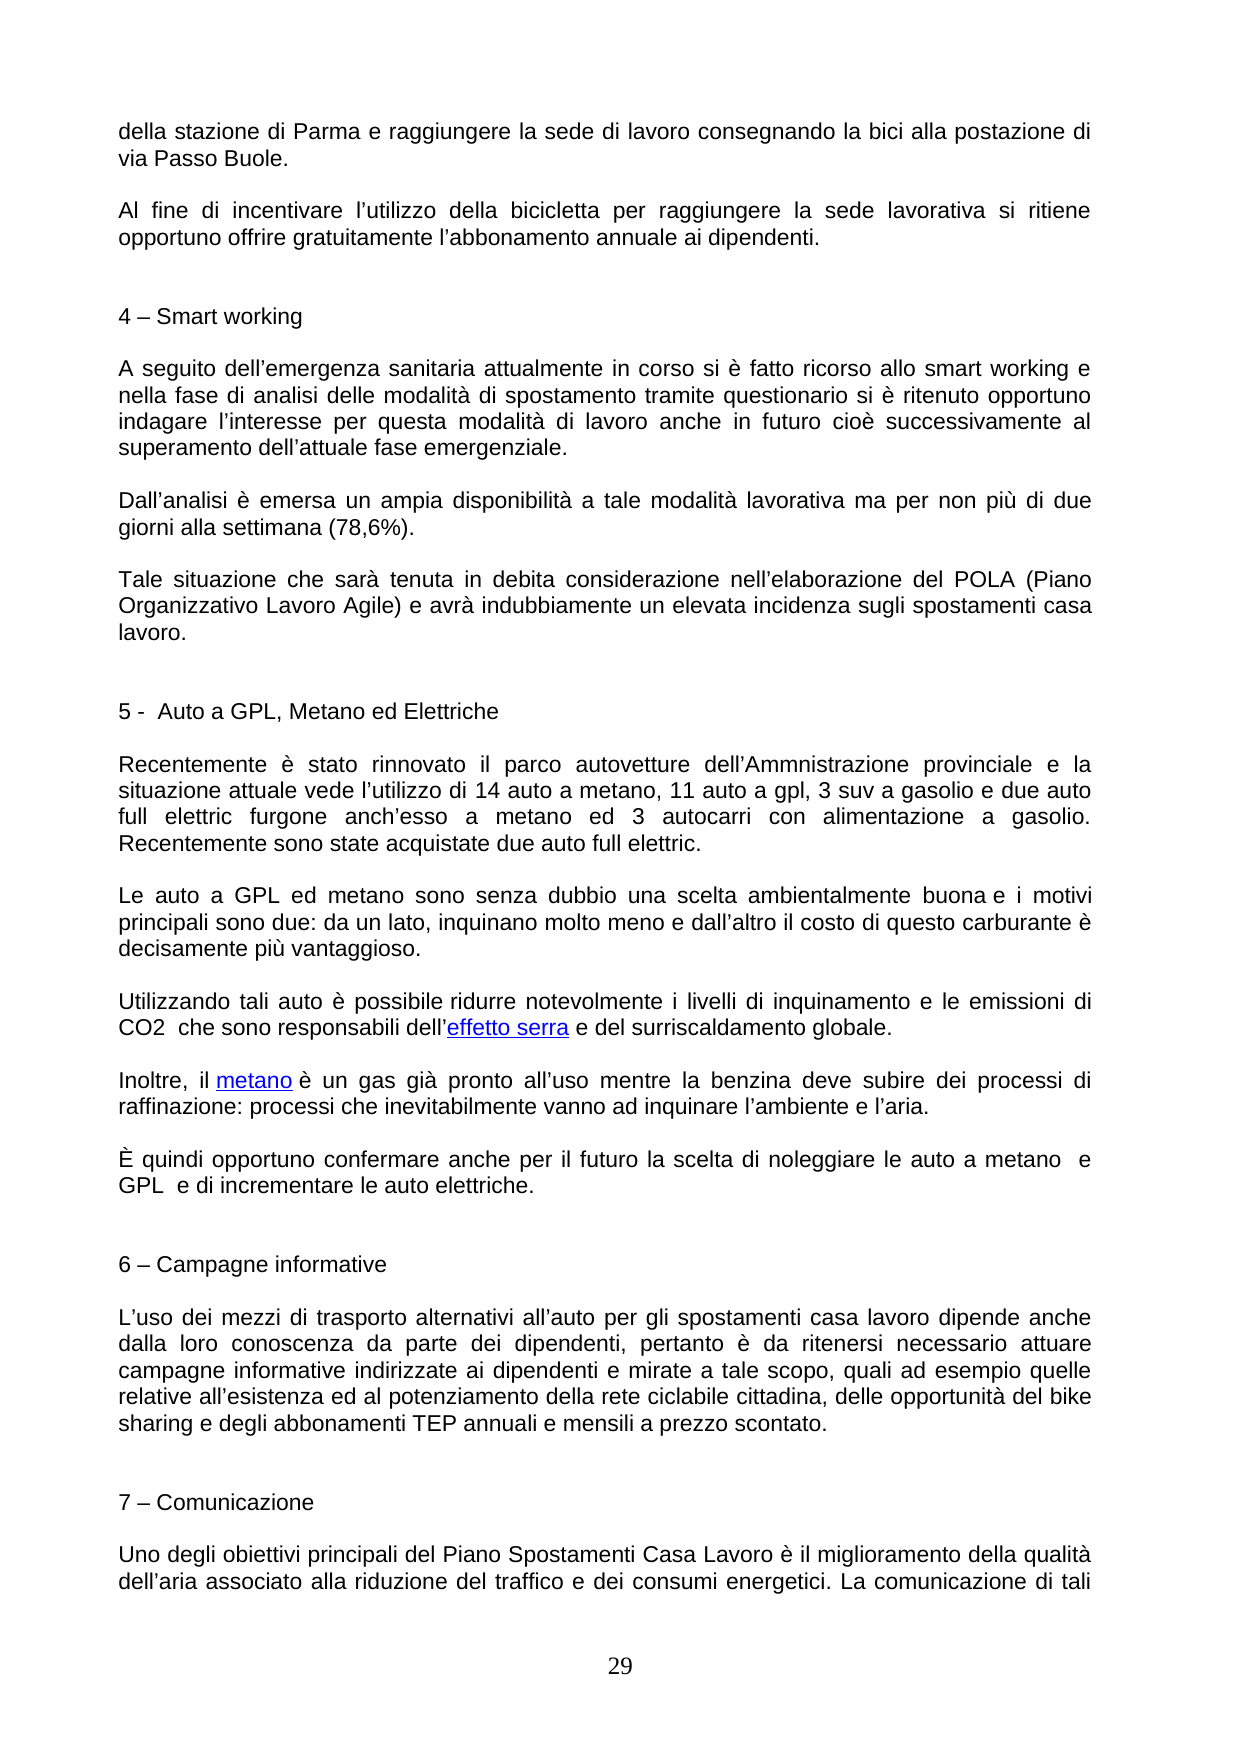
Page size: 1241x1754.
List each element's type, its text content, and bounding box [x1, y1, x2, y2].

text 4 – Smart working [118, 303, 1092, 329]
text Tale situazione che sarà tenuta in debita considerazione nell’elaborazione del POLA (Piano Organizzativo Lavoro Agile) e avrà indubbiamente un elevata incidenza sugli spostamenti casa lavoro. [118, 566, 1092, 645]
text della stazione di Parma e raggiungere la sede di lavoro consegnando la bici alla postazione di via Passo Buole. [118, 118, 1092, 171]
text Utilizzando tali auto è possibile ridurre notevolmente i livelli di inquinamento e le emissioni di CO2 che sono responsabili dell’effetto serra e del surriscaldamento globale. [118, 988, 1092, 1041]
text Inoltre, il metano è un gas già pronto all’uso mentre la benzina deve subire dei processi di raffinazione: processi che inevitabilmente vanno ad inquinare l’ambiente e l’aria. [118, 1067, 1092, 1119]
text 6 – Campagne informative [118, 1251, 1092, 1278]
text Recentemente è stato rinnovato il parco autovetture dell’Ammnistrazione provinciale e la situazione attuale vede l’utilizzo di 14 auto a metano, 11 auto a gpl, 3 suv a gasolio e due auto full elettric furgone anch’esso a metano ed 3 autocarri con alimentazione a gasolio. Recentemente sono state acquistate due auto full elettric. [118, 751, 1092, 856]
text 5 - Auto a GPL, Metano ed Elettriche [118, 698, 1092, 724]
text Al fine di incentivare l’utilizzo della bicicletta per raggiungere la sede lavorativa si ritiene opportuno offrire gratuitamente l’abbonamento annuale ai dipendenti. [118, 197, 1092, 250]
text L’uso dei mezzi di trasporto alternativi all’auto per gli spostamenti casa lavoro dipende anche dalla loro conoscenza da parte dei dipendenti, pertanto è da ritenersi necessario attuare campagne informative indirizzate ai dipendenti e mirate a tale scopo, quali ad esempio quelle relative all’esistenza ed al potenziamento della rete ciclabile cittadina, delle opportunità del bike sharing e degli abbonamenti TEP annuali e mensili a prezzo scontato. [118, 1304, 1092, 1436]
text Uno degli obiettivi principali del Piano Spostamenti Casa Lavoro è il miglioramento della qualità dell’aria associato alla riduzione del traffico e dei consumi energetici. La comunicazione di tali [118, 1541, 1092, 1594]
text È quindi opportuno confermare anche per il futuro la scelta di noleggiare le auto a metano e GPL e di incrementare le auto elettriche. [118, 1146, 1092, 1199]
text Le auto a GPL ed metano sono senza dubbio una scelta ambientalmente buona e i motivi principali sono due: da un lato, inquinano molto meno e dall’altro il costo di questo carburante è decisamente più vantaggioso. [118, 882, 1092, 961]
text Dall’analisi è emersa un ampia disponibilità a tale modalità lavorativa ma per non più di due giorni alla settimana (78,6%). [118, 487, 1092, 540]
text A seguito dell’emergenza sanitaria attualmente in corso si è fatto ricorso allo smart working e nella fase di analisi delle modalità di spostamento tramite questionario si è ritenuto opportuno indagare l’interesse per questa modalità di lavoro anche in futuro cioè successivamente al superamento dell’attuale fase emergenziale. [118, 355, 1092, 461]
text 7 – Comunicazione [118, 1488, 1092, 1515]
